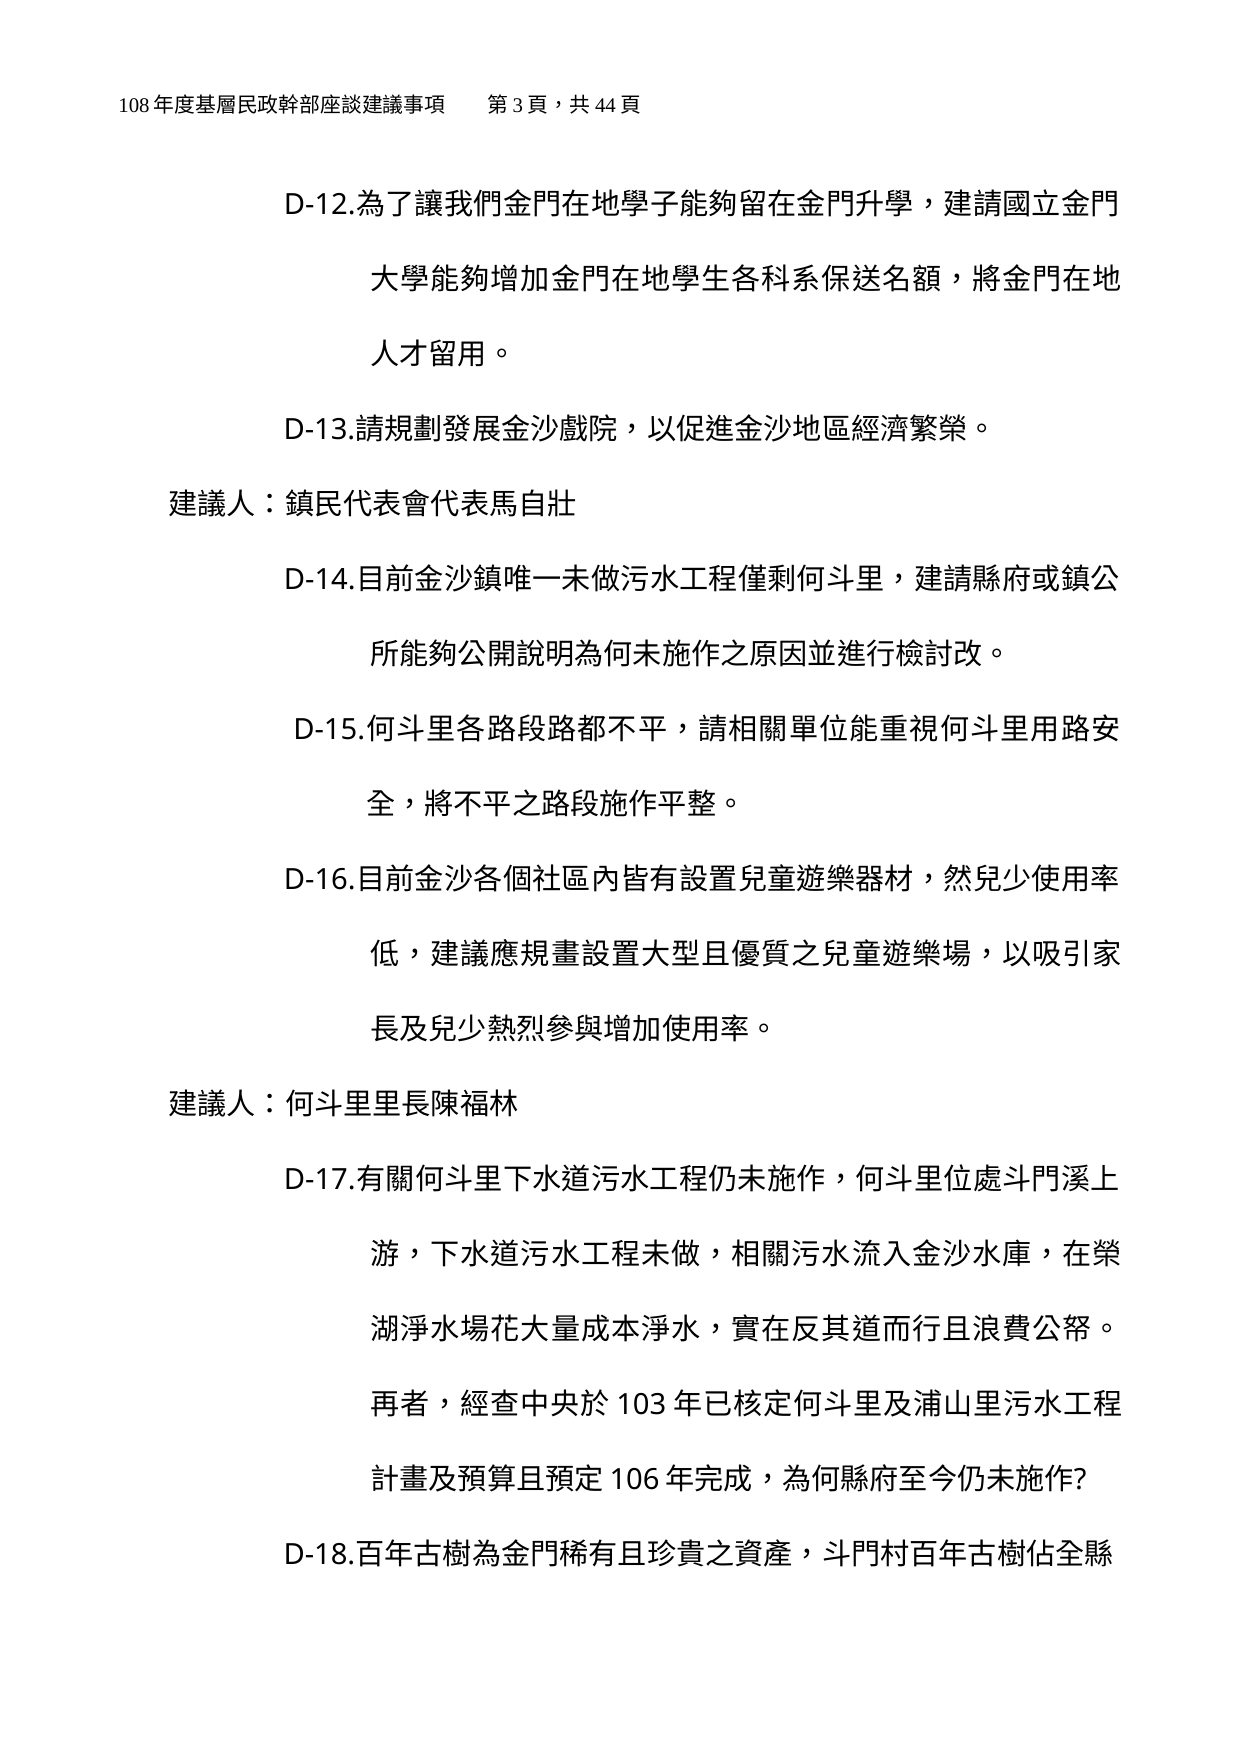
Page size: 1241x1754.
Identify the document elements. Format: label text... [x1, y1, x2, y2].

text 建議人：鎮民代表會代表馬自壯 [168, 458, 1122, 533]
text D-17.有關何斗里下水道污水工程仍未施作，何斗里位處斗門溪上游，下水道污水工程未做，相關污水流入金沙水庫，在榮湖淨水場花大量成本淨水，實在反其道而行且浪費公帑。再者，經查中央於103年已核定何斗里及浦山里污水工程計畫及預算且預定106年完成，為何縣府至今仍未施作? [268, 1133, 1122, 1508]
text 建議人：何斗里里長陳福林 [168, 1058, 1122, 1133]
text D-12.為了讓我們金門在地學子能夠留在金門升學，建請國立金門大學能夠增加金門在地學生各科系保送名額，將金門在地人才留用。 [268, 158, 1122, 383]
text D-18.百年古樹為金門稀有且珍貴之資產，斗門村百年古樹佔全縣 [268, 1508, 1122, 1583]
text D-13.請規劃發展金沙戲院，以促進金沙地區經濟繁榮。 [268, 383, 1122, 458]
text D-14.目前金沙鎮唯一未做污水工程僅剩何斗里，建請縣府或鎮公所能夠公開說明為何未施作之原因並進行檢討改。 [268, 533, 1122, 683]
text D-16.目前金沙各個社區內皆有設置兒童遊樂器材，然兒少使用率低，建議應規畫設置大型且優質之兒童遊樂場，以吸引家長及兒少熱烈參與增加使用率。 [268, 833, 1122, 1058]
text D-15.何斗里各路段路都不平，請相關單位能重視何斗里用路安全，將不平之路段施作平整。 [293, 683, 1122, 833]
